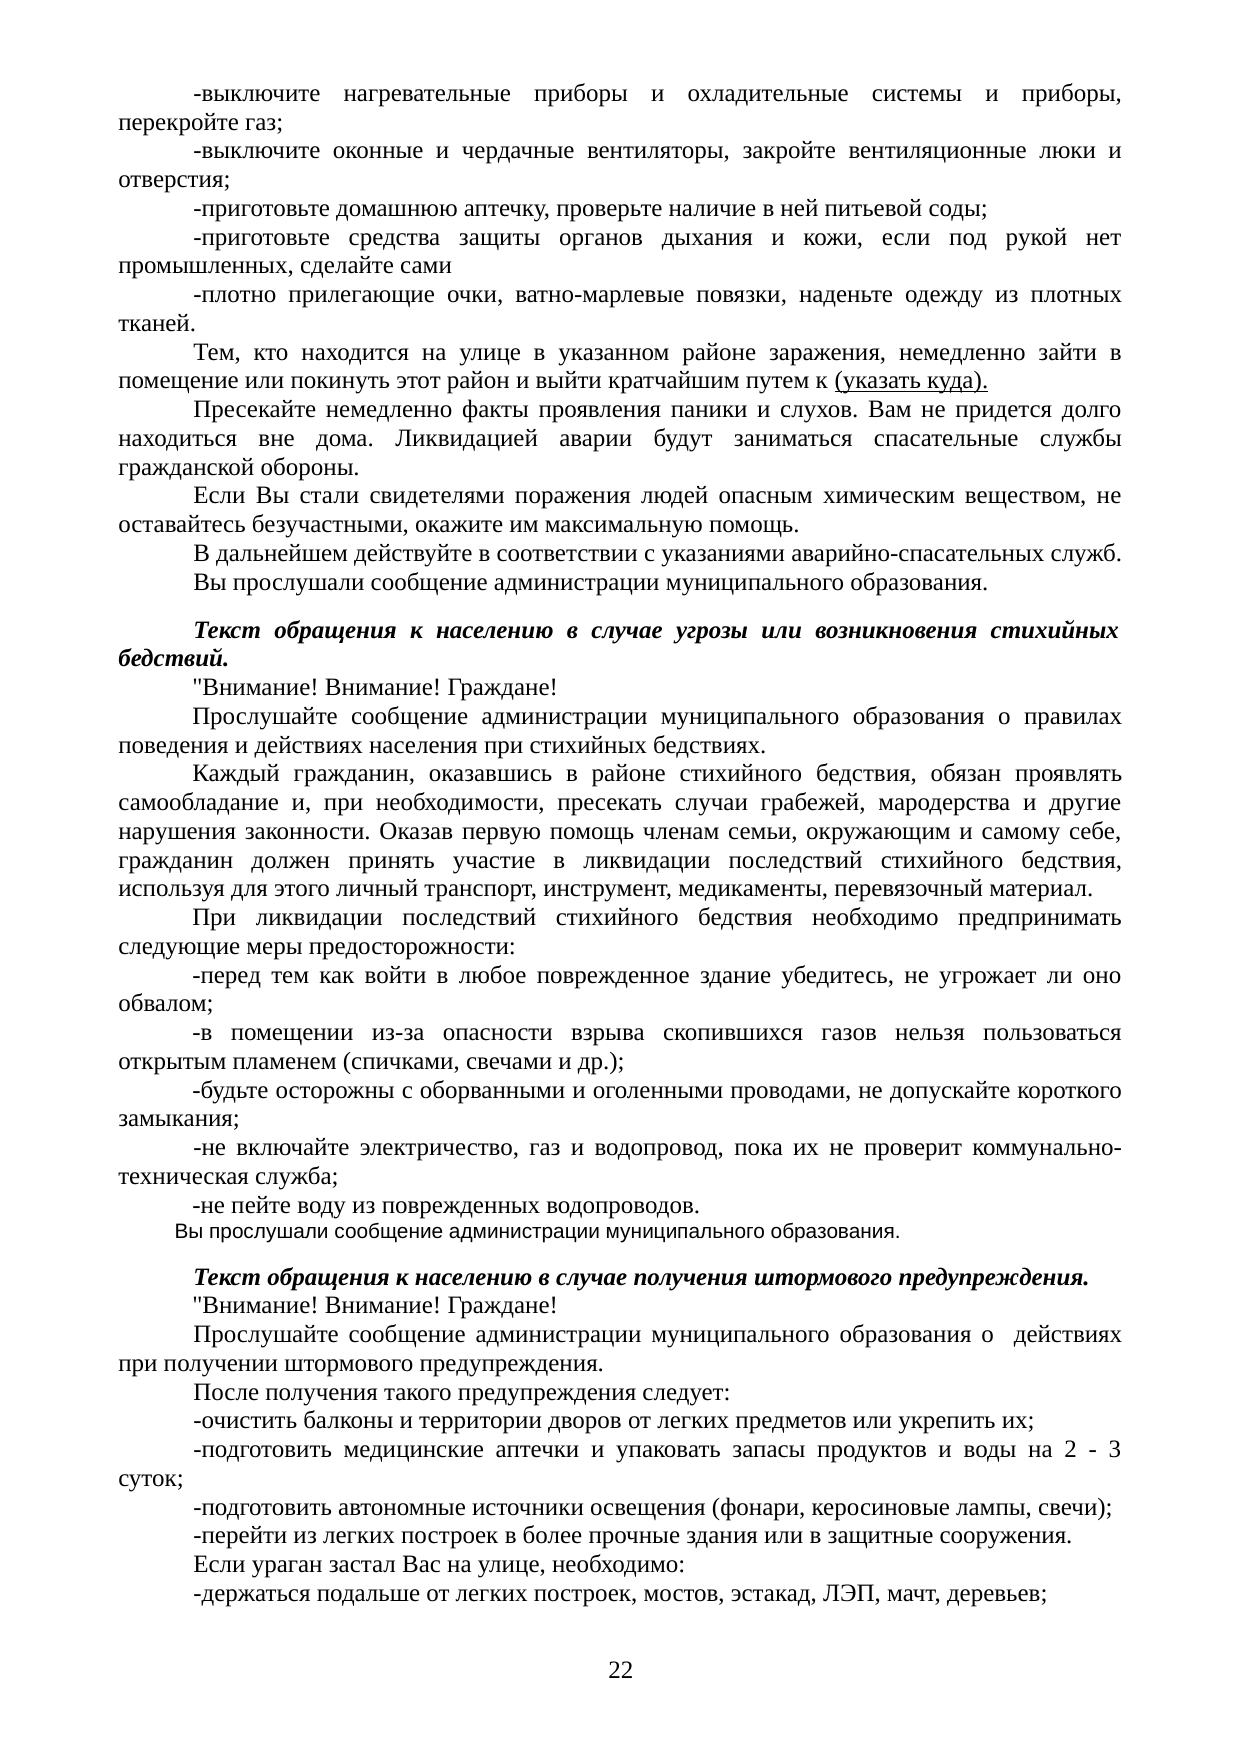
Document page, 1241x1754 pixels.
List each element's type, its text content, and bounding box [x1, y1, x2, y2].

text -приготовьте средства защиты органов дыхания и кожи, если под рукой нет промышленных, сделайте сами [118, 222, 1123, 279]
text Если Вы стали свидетелями поражения людей опасным химическим веществом, не оставайтесь безучастными, окажите им максимальную помощь. [118, 481, 1123, 538]
text В дальнейшем действуйте в соответствии с указаниями аварийно-спасательных служб. [118, 538, 1123, 567]
text "Внимание! Внимание! Граждане! [118, 1290, 1123, 1319]
text "Внимание! Внимание! Граждане! [118, 672, 1123, 701]
text Тем, кто находится на улице в указанном районе заражения, немедленно зайти в помещение или покинуть этот район и выйти кратчайшим путем к (указать куда). [118, 337, 1123, 394]
text Прослушайте сообщение администрации муниципального образования о правилах поведения и действиях населения при стихийных бедствиях. [118, 701, 1123, 758]
text Если ураган застал Вас на улице, необходимо: [118, 1549, 1123, 1578]
text Пресекайте немедленно факты проявления паники и слухов. Вам не придется долго находиться вне дома. Ликвидацией аварии будут заниматься спасательные службы гражданской обороны. [118, 394, 1123, 481]
text -приготовьте домашнюю аптечку, проверьте наличие в ней питьевой соды; [118, 193, 1123, 222]
text Вы прослушали сообщение администрации муниципального образования. [118, 567, 1123, 596]
text После получения такого предупреждения следует: [118, 1377, 1123, 1405]
text -держаться подальше от легких построек, мостов, эстакад, ЛЭП, мачт, деревьев; [118, 1578, 1123, 1607]
text -выключите нагревательные приборы и охладительные системы и приборы, перекройте газ; [118, 78, 1123, 136]
text -не пейте воду из поврежденных водопроводов. [118, 1190, 1123, 1218]
text -перед тем как войти в любое поврежденное здание убедитесь, не угрожает ли оно обвалом; [118, 960, 1123, 1017]
text Каждый гражданин, оказавшись в районе стихийного бедствия, обязан проявлять самообладание и, при необходимости, пресекать случаи грабежей, мародерства и другие нарушения законности. Оказав первую помощь членам семьи, окружающим и самому себе, гражданин должен принять участие в ликвидации последствий стихийного бедствия, используя для этого личный транспорт, инструмент, медикаменты, перевязочный материал. [118, 758, 1123, 902]
text -перейти из легких построек в более прочные здания или в защитные сооружения. [118, 1520, 1123, 1549]
text -очистить балконы и территории дворов от легких предметов или укрепить их; [118, 1405, 1123, 1434]
text При ликвидации последствий стихийного бедствия необходимо предпринимать следующие меры предосторожности: [118, 902, 1123, 960]
text -подготовить медицинские аптечки и упаковать запасы продуктов и воды на 2 - 3 суток; [118, 1434, 1123, 1492]
text -подготовить автономные источники освещения (фонари, керосиновые лампы, свечи); [118, 1492, 1123, 1520]
text Вы прослушали сообщение администрации муниципального образования. [118, 1218, 1123, 1242]
text Текст обращения к населению в случае получения штормового предупреждения. [118, 1262, 1123, 1290]
text -плотно прилегающие очки, ватно-марлевые повязки, наденьте одежду из плотных тканей. [118, 279, 1123, 337]
text -в помещении из-за опасности взрыва скопившихся газов нельзя пользоваться открытым пламенем (спичками, свечами и др.); [118, 1017, 1123, 1075]
text Прослушайте сообщение администрации муниципального образования о действиях при получении штормового предупреждения. [118, 1319, 1123, 1377]
text Текст обращения к населению в случае угрозы или возникновения стихийных бедствий. [118, 615, 1123, 672]
text -будьте осторожны с оборванными и оголенными проводами, не допускайте короткого замыкания; [118, 1075, 1123, 1132]
text -выключите оконные и чердачные вентиляторы, закройте вентиляционные люки и отверстия; [118, 136, 1123, 193]
text -не включайте электричество, газ и водопровод, пока их не проверит коммунально-техническая служба; [118, 1132, 1123, 1190]
